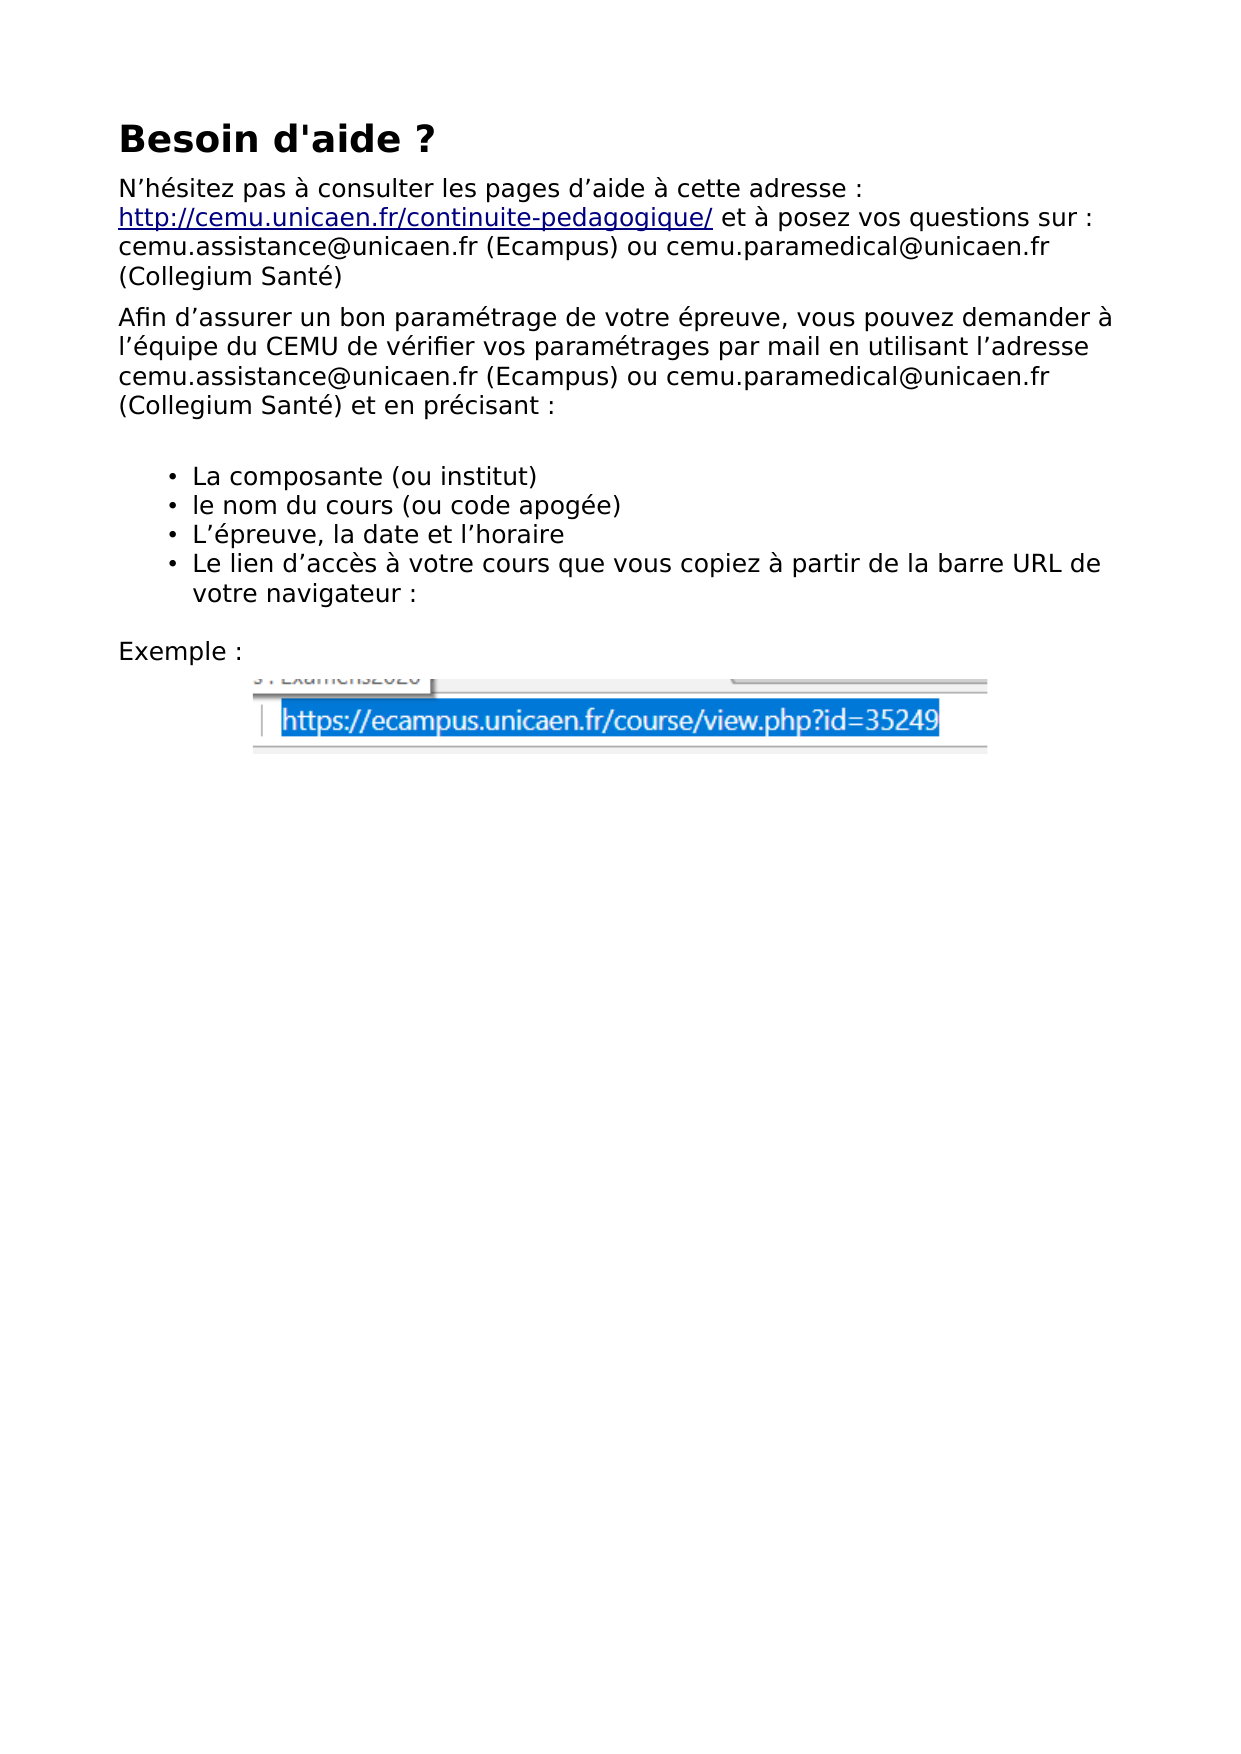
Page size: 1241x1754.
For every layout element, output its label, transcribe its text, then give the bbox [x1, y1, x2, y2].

text Afin d’assurer un bon paramétrage de votre épreuve, vous pouvez demander à l’équipe du CEMU de vérifier vos paramétrages par mail en utilisant l’adresse cemu.assistance@unicaen.fr (Ecampus) ou cemu.paramedical@unicaen.fr (Collegium Santé) et en précisant : [118, 303, 1122, 420]
list L’épreuve, la date et l’horaire [177, 520, 1122, 549]
list Le lien d’accès à votre cours que vous copiez à partir de la barre URL de votre navigateur : [177, 549, 1122, 608]
list le nom du cours (ou code apogée) [177, 491, 1122, 520]
subtitle Besoin d'aide ? [118, 118, 1122, 162]
text N’hésitez pas à consulter les pages d’aide à cette adresse : http://cemu.unicaen.fr/continuite-pedagogique/ et à posez vos questions sur : cemu.assistance@unicaen.fr (Ecampus) ou cemu.paramedical@unicaen.fr (Collegium Santé) [118, 174, 1122, 291]
text Exemple : [118, 637, 1122, 667]
picture [252, 679, 988, 754]
list La composante (ou institut) [177, 462, 1122, 491]
